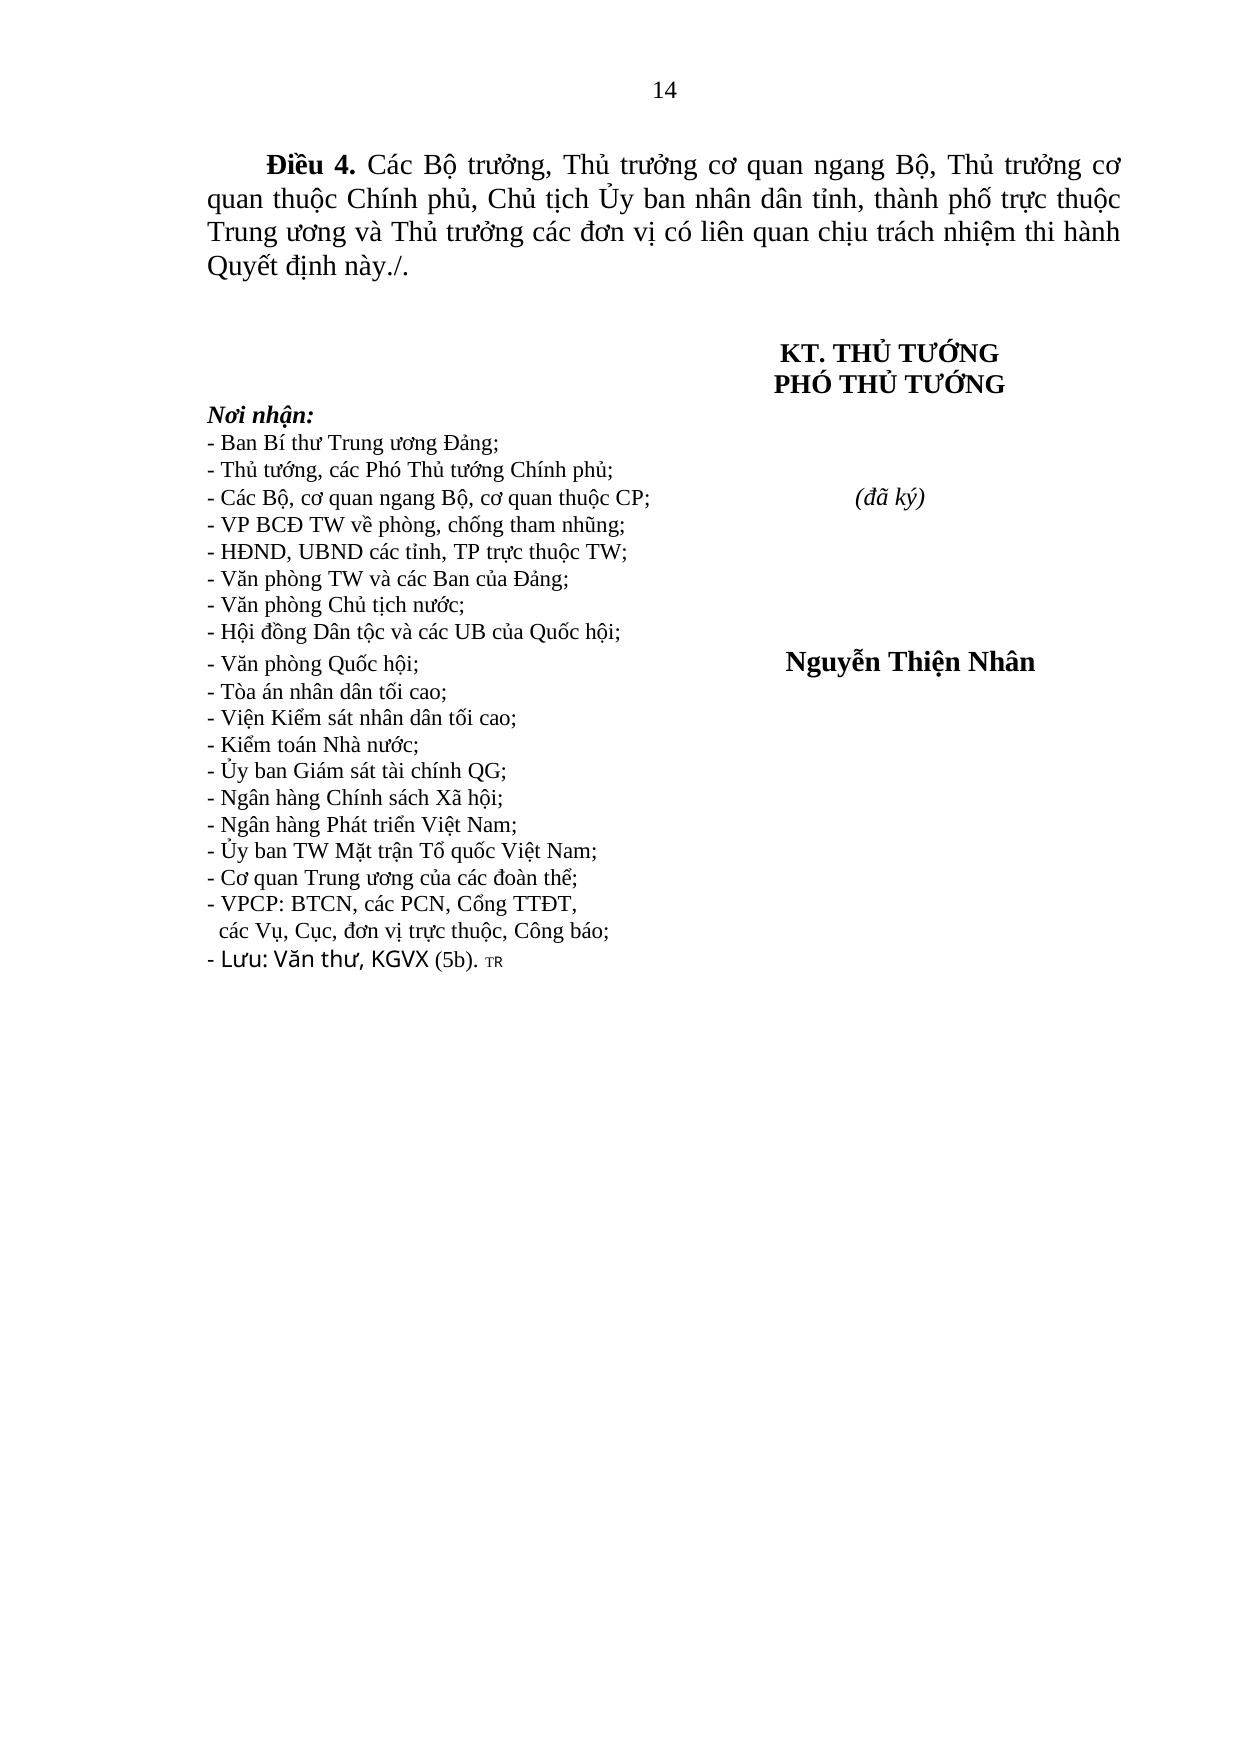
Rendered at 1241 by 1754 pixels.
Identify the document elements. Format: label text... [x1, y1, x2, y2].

text - HĐND, UBND các tỉnh, TP trực thuộc TW; [207, 538, 1129, 564]
text - Ủy ban TW Mặt trận Tổ quốc Việt Nam; [207, 837, 1122, 863]
text - Ngân hàng Chính sách Xã hội; [207, 784, 1122, 810]
text - VPCP: BTCN, các PCN, Cổng TTĐT, [207, 890, 1122, 917]
text Nơi nhận: [207, 400, 1122, 429]
text - VP BCĐ TW về phòng, chống tham nhũng; [207, 511, 1122, 538]
text PHÓ THỦ TƯỚNG [657, 369, 1122, 400]
text - Ủy ban Giám sát tài chính QG; [207, 757, 1122, 784]
text Điều 4. Các Bộ trưởng, Thủ trưởng cơ quan ngang Bộ, Thủ trưởng cơ quan thuộc Chính phủ, Chủ tịch Ủy ban nhân dân tỉnh, thành phố trực thuộc Trung ương và Thủ trưởng các đơn vị có liên quan chịu trách nhiệm thi hành Quyết định này./. [207, 148, 1122, 282]
text - Văn phòng Quốc hội; Nguyễn Thiện Nhân [207, 644, 1122, 678]
text - Cơ quan Trung ương của các đoàn thể; [207, 863, 1122, 890]
text - Thủ tướng, các Phó Thủ tướng Chính phủ; [207, 456, 1122, 482]
text - Hội đồng Dân tộc và các UB của Quốc hội; [207, 617, 1122, 644]
text - Viện Kiểm sát nhân dân tối cao; [207, 704, 1122, 731]
text KT. THỦ TƯỚNG [657, 338, 1122, 369]
text - Ban Bí thư Trung ương Đảng; [207, 429, 1122, 456]
text các Vụ, Cục, đơn vị trực thuộc, Công báo; [207, 917, 1122, 943]
text - Các Bộ, cơ quan ngang Bộ, cơ quan thuộc CP; (đã ký) [207, 482, 1122, 511]
text - Tòa án nhân dân tối cao; [207, 678, 1122, 704]
text - Ngân hàng Phát triển Việt Nam; [207, 810, 1122, 837]
text - Lưu: Văn thư, KGVX (5b). TR [207, 943, 1122, 974]
text - Văn phòng TW và các Ban của Đảng; [207, 564, 1122, 591]
text - Văn phòng Chủ tịch nước; [207, 591, 1122, 617]
text - Kiểm toán Nhà nước; [207, 731, 1122, 757]
